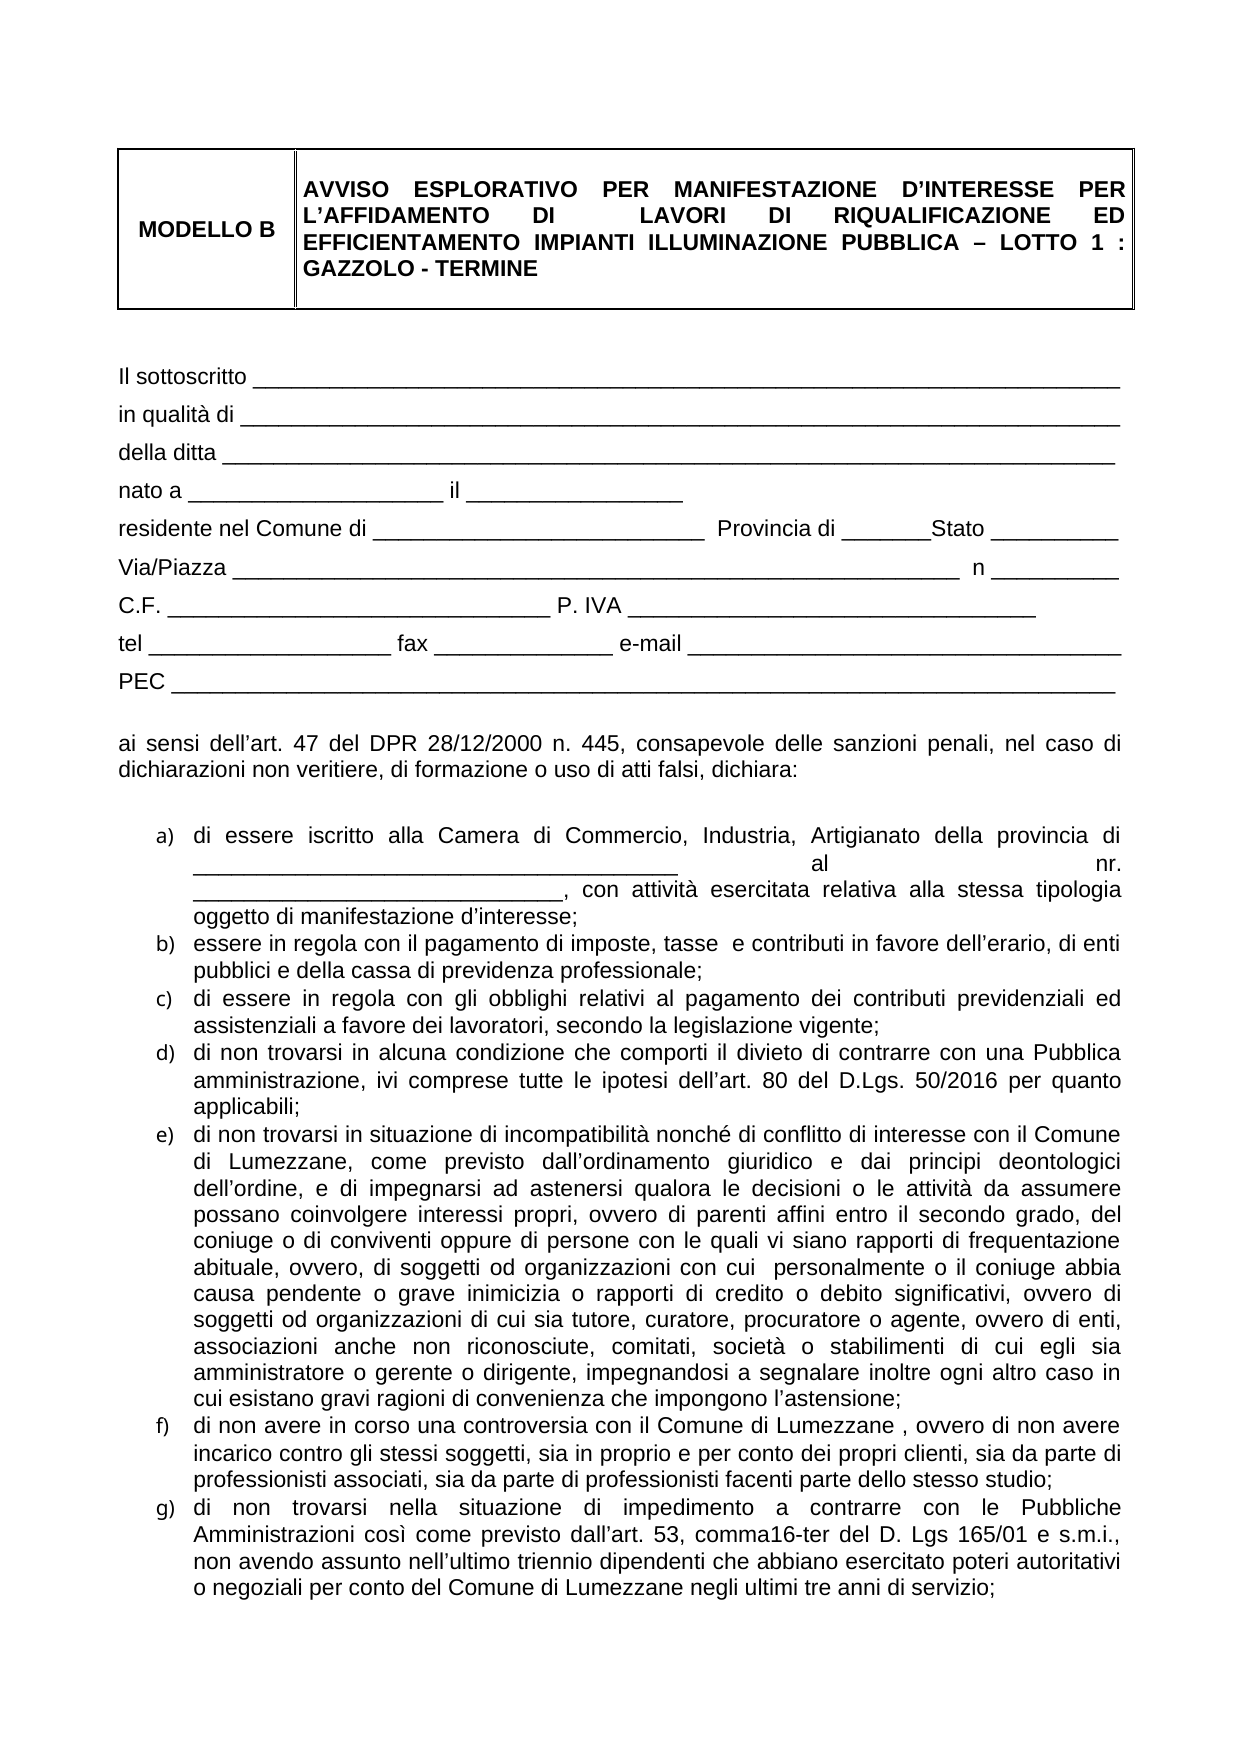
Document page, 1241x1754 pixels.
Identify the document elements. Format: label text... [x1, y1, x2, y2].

text nato a ____________________ il _________________ [118, 477, 1122, 503]
list di essere in regola con gli obblighi relativi al pagamento dei contributi previdenziali ed assistenziali a favore dei lavoratori, secondo la legislazione vigente; [156, 984, 1122, 1038]
text della ditta ______________________________________________________________________ [118, 439, 1122, 465]
text ai sensi dell’art. 47 del DPR 28/12/2000 n. 445, consapevole delle sanzioni penali, nel caso di dichiarazioni non veritiere, di formazione o uso di atti falsi, dichiara: [118, 730, 1122, 783]
table_header MODELLO B [119, 150, 295, 308]
text in qualità di _____________________________________________________________________ [118, 401, 1122, 427]
text Via/Piazza _________________________________________________________ n __________ [118, 553, 1122, 580]
text residente nel Comune di __________________________ Provincia di _______Stato __________ [118, 515, 1122, 542]
table_header AVVISO ESPLORATIVO PER MANIFESTAZIONE D’INTERESSE PER L’AFFIDAMENTO DI LAVORI DI RIQUALIFICAZIONE ED EFFICIENTAMENTO IMPIANTI ILLUMINAZIONE PUBBLICA – LOTTO 1 : GAZZOLO - TERMINE [295, 150, 1132, 308]
list di essere iscritto alla Camera di Commercio, Industria, Artigianato della provincia di ______________________________________ al nr. _____________________________, con attività esercitata relativa alla stessa tipologia oggetto di manifestazione d’interesse; [156, 821, 1122, 929]
list di non avere in corso una controversia con il Comune di Lumezzane , ovvero di non avere incarico contro gli stessi soggetti, sia in proprio e per conto dei propri clienti, sia da parte di professionisti associati, sia da parte di professionisti facenti parte dello stesso studio; [156, 1412, 1122, 1493]
list di non trovarsi nella situazione di impedimento a contrarre con le Pubbliche Amministrazioni così come previsto dall’art. 53, comma16-ter del D. Lgs 165/01 e s.m.i., non avendo assunto nell’ultimo triennio dipendenti che abbiano esercitato poteri autoritativi o negoziali per conto del Comune di Lumezzane negli ultimi tre anni di servizio; [156, 1493, 1122, 1600]
text PEC __________________________________________________________________________ [118, 668, 1122, 694]
list essere in regola con il pagamento di imposte, tasse e contributi in favore dell’erario, di enti pubblici e della cassa di previdenza professionale; [156, 929, 1122, 984]
text Il sottoscritto ____________________________________________________________________ [118, 363, 1122, 389]
text tel ___________________ fax ______________ e-mail __________________________________ [118, 630, 1122, 656]
list di non trovarsi in situazione di incompatibilità nonché di conflitto di interesse con il Comune di Lumezzane, come previsto dall’ordinamento giuridico e dai principi deontologici dell’ordine, e di impegnarsi ad astenersi qualora le decisioni o le attività da assumere possano coinvolgere interessi propri, ovvero di parenti affini entro il secondo grado, del coniuge o di conviventi oppure di persone con le quali vi siano rapporti di frequentazione abituale, ovvero, di soggetti od organizzazioni con cui personalmente o il coniuge abbia causa pendente o grave inimicizia o rapporti di credito o debito significativi, ovvero di soggetti od organizzazioni di cui sia tutore, curatore, procuratore o agente, ovvero di enti, associazioni anche non riconosciute, comitati, società o stabilimenti di cui egli sia amministratore o gerente o dirigente, impegnandosi a segnalare inoltre ogni altro caso in cui esistano gravi ragioni di convenienza che impongono l’astensione; [156, 1120, 1122, 1412]
text C.F. ______________________________ P. IVA ________________________________ [118, 592, 1122, 618]
list di non trovarsi in alcuna condizione che comporti il divieto di contrarre con una Pubblica amministrazione, ivi comprese tutte le ipotesi dell’art. 80 del D.Lgs. 50/2016 per quanto applicabili; [156, 1038, 1122, 1120]
